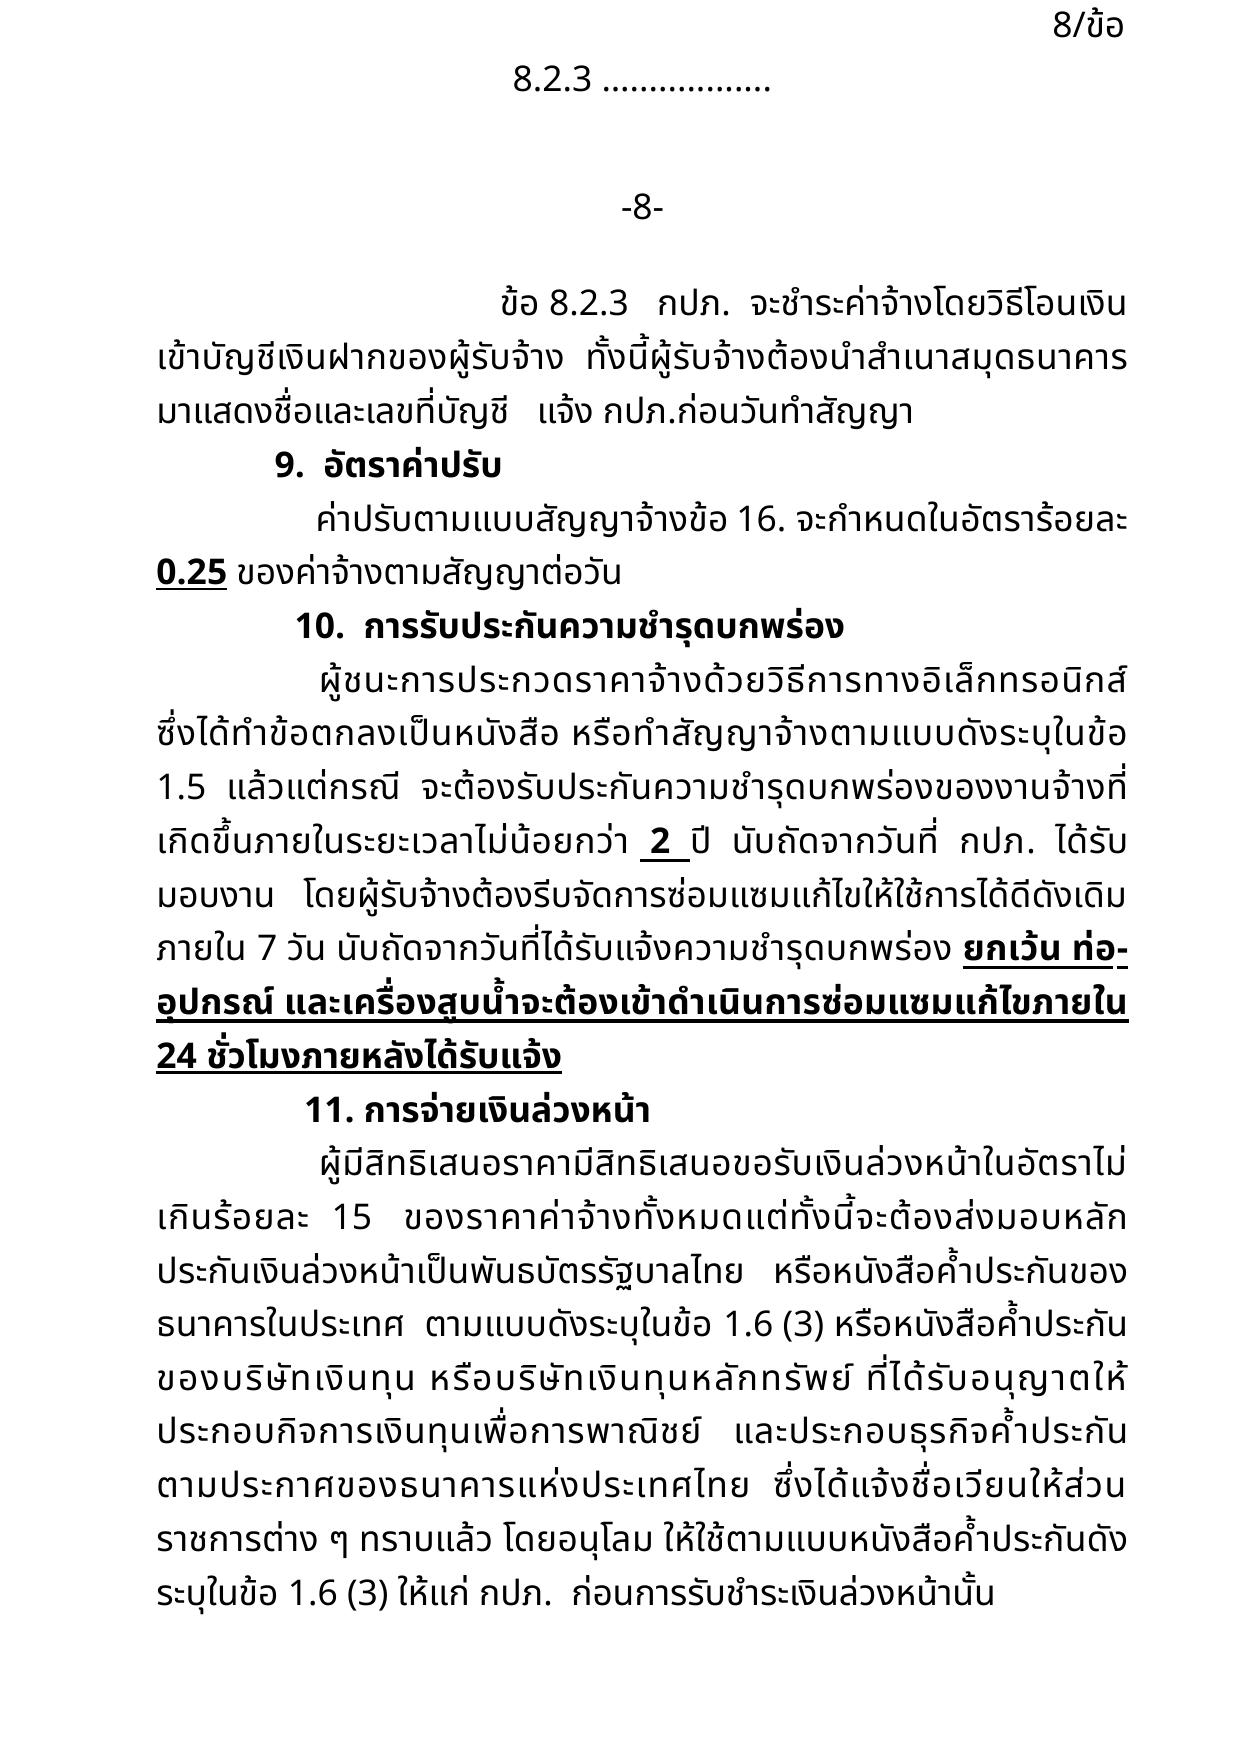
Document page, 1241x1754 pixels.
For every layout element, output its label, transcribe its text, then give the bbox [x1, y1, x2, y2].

text ข้อ 8.2.3 กปภ. จะชำระค่าจ้างโดยวิธีโอนเงินเข้าบัญชีเงินฝากของผู้รับจ้าง ทั้งนี้ผู้รับจ้างต้องนำสำเนาสมุดธนาคารมาแสดงชื่อและเลขที่บัญชี แจ้ง กปภ.ก่อนวันทำสัญญา [156, 278, 1128, 439]
text 9. อัตราค่าปรับ [156, 439, 1128, 493]
text 11. การจ่ายเงินล่วงหน้า [156, 1084, 1128, 1138]
text -8- [156, 181, 1128, 230]
text ผู้มีสิทธิเสนอราคามีสิทธิเสนอขอรับเงินล่วงหน้าในอัตราไม่เกินร้อยละ 15 ของราคาค่าจ้างทั้งหมดแต่ทั้งนี้จะต้องส่งมอบหลักประกันเงินล่วงหน้าเป็นพันธบัตรรัฐบาลไทย หรือหนังสือค้ำประกันของธนาคารในประเทศ ตามแบบดังระบุในข้อ 1.6 (3) หรือหนังสือค้ำประกันของบริษัทเงินทุน หรือบริษัทเงินทุนหลักทรัพย์ ที่ได้รับอนุญาตให้ประกอบกิจการเงินทุนเพื่อการพาณิชย์ และประกอบธุรกิจค้ำประกันตามประกาศของธนาคารแห่งประเทศไทย ซึ่งได้แจ้งชื่อเวียนให้ส่วนราชการต่าง ๆ ทราบแล้ว โดยอนุโลม ให้ใช้ตามแบบหนังสือค้ำประกันดังระบุในข้อ 1.6 (3) ให้แก่ กปภ. ก่อนการรับชำระเงินล่วงหน้านั้น [156, 1138, 1128, 1621]
text ผู้ชนะการประกวดราคาจ้างด้วยวิธีการทางอิเล็กทรอนิกส์ ซึ่งได้ทำข้อตกลงเป็นหนังสือ หรือทำสัญญาจ้างตามแบบดังระบุในข้อ 1.5 แล้วแต่กรณี จะต้องรับประกันความชำรุดบกพร่องของงานจ้างที่เกิดขึ้นภายในระยะเวลาไม่น้อยกว่า 2 ปี นับถัดจากวันที่ กปภ. ได้รับมอบงาน โดยผู้รับจ้างต้องรีบจัดการซ่อมแซมแก้ไขให้ใช้การได้ดีดังเดิมภายใน 7 วัน นับถัดจากวันที่ได้รับแจ้งความชำรุดบกพร่อง ยกเว้น ท่อ-อุปกรณ์ และเครื่องสูบน้ำจะต้องเข้าดำเนินการซ่อมแซมแก้ไขภายใน [156, 654, 1128, 1019]
text 8/ข้อ 8.2.3 …............... [156, 0, 1128, 102]
text ค่าปรับตามแบบสัญญาจ้างข้อ16. จะกำหนดในอัตราร้อยละ 0.25 ของค่าจ้างตามสัญญาต่อวัน [156, 493, 1128, 601]
text 10. การรับประกันความชำรุดบกพร่อง [156, 601, 1128, 654]
text 24 ชั่วโมงภายหลังได้รับแจ้ง [156, 1023, 1128, 1084]
